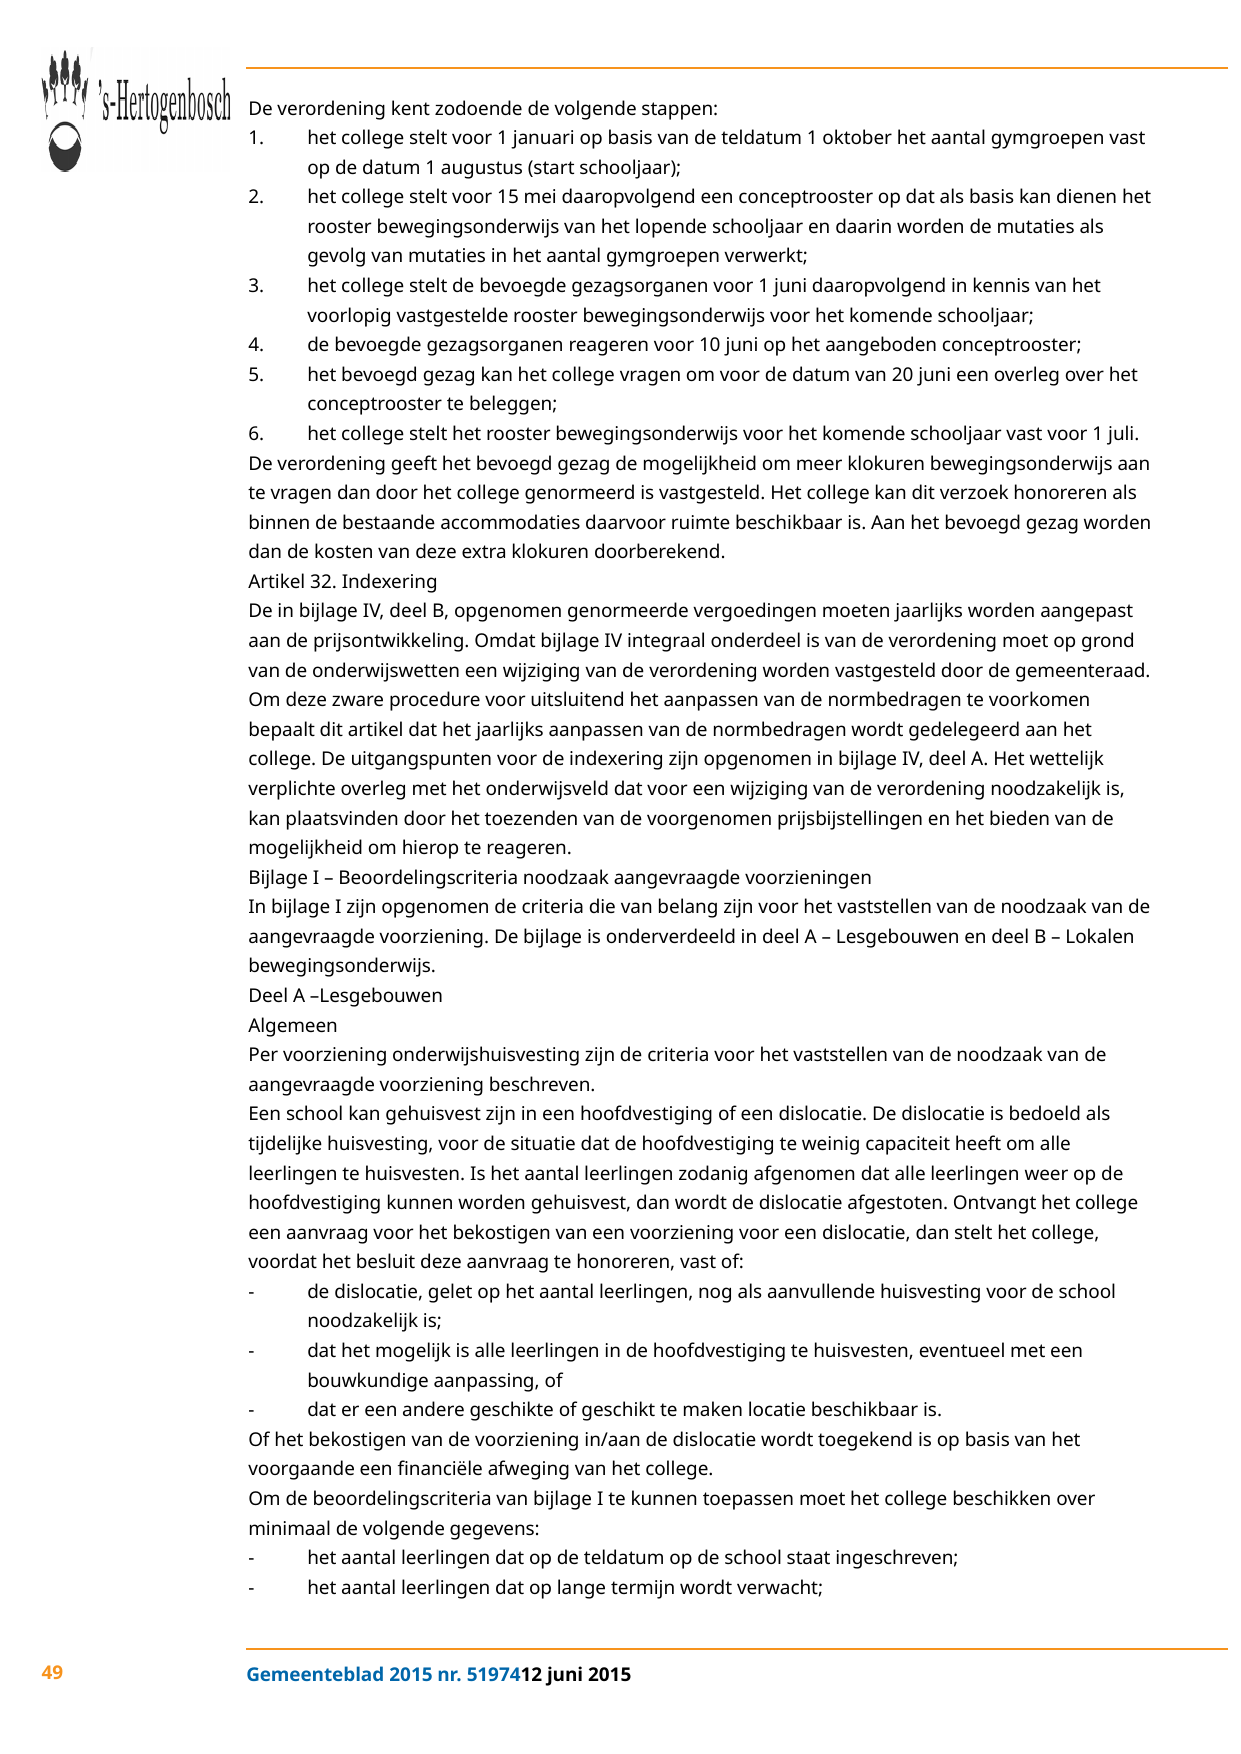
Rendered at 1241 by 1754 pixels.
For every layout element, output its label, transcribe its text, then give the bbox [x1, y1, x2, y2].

list het college stelt voor 15 mei daaropvolgend een conceptrooster op dat als basis kan dienen het rooster bewegingsonderwijs van het lopende schooljaar en daarin worden de mutaties als gevolg van mutaties in het aantal gymgroepen verwerkt; [248, 183, 1152, 268]
list dat er een andere geschikte of geschikt te maken locatie beschikbaar is. [248, 1396, 1152, 1422]
text Om de beoordelingscriteria van bijlage I te kunnen toepassen moet het college beschikken over minimaal de volgende gegevens: [248, 1485, 1152, 1541]
picture [41, 47, 231, 172]
text Algemeen [248, 1012, 1152, 1038]
text Of het bekostigen van de voorziening in/aan de dislocatie wordt toegekend is op basis van het voorgaande een financiële afweging van het college. [248, 1426, 1152, 1481]
text De in bijlage IV, deel B, opgenomen genormeerde vergoedingen moeten jaarlijks worden aangepast aan de prijsontwikkeling. Omdat bijlage IV integraal onderdeel is van de verordening moet op grond van de onderwijswetten een wijziging van de verordening worden vastgesteld door de gemeenteraad. Om deze zware procedure voor uitsluitend het aanpassen van de normbedragen te voorkomen bepaalt dit artikel dat het jaarlijks aanpassen van de normbedragen wordt gedelegeerd aan het college. De uitgangspunten voor de indexering zijn opgenomen in bijlage IV, deel A. Het wettelijk verplichte overleg met het onderwijsveld dat voor een wijziging van de verordening noodzakelijk is, kan plaatsvinden door het toezenden van de voorgenomen prijsbijstellingen en het bieden van de mogelijkheid om hierop te reageren. [248, 598, 1152, 860]
list het college stelt voor 1 januari op basis van de teldatum 1 oktober het aantal gymgroepen vast op de datum 1 augustus (start schooljaar); [248, 124, 1152, 180]
list het college stelt het rooster bewegingsonderwijs voor het komende schooljaar vast voor 1 juli. [248, 420, 1152, 446]
list de bevoegde gezagsorganen reageren voor 10 juni op het aangeboden conceptrooster; [248, 331, 1152, 357]
list het college stelt de bevoegde gezagsorganen voor 1 juni daaropvolgend in kennis van het voorlopig vastgestelde rooster bewegingsonderwijs voor het komende schooljaar; [248, 272, 1152, 328]
text Per voorziening onderwijshuisvesting zijn de criteria voor het vaststellen van de noodzaak van de aangevraagde voorziening beschreven. [248, 1041, 1152, 1097]
text Artikel 32. Indexering [248, 568, 1152, 594]
list de dislocatie, gelet op het aantal leerlingen, nog als aanvullende huisvesting voor de school noodzakelijk is; [248, 1278, 1152, 1333]
text Een school kan gehuisvest zijn in een hoofdvestiging of een dislocatie. De dislocatie is bedoeld als tijdelijke huisvesting, voor de situatie dat de hoofdvestiging te weinig capaciteit heeft om alle leerlingen te huisvesten. Is het aantal leerlingen zodanig afgenomen dat alle leerlingen weer op de hoofdvestiging kunnen worden gehuisvest, dan wordt de dislocatie afgestoten. Ontvangt het college een aanvraag voor het bekostigen van een voorziening voor een dislocatie, dan stelt het college, voordat het besluit deze aanvraag te honoreren, vast of: [248, 1101, 1152, 1274]
list het aantal leerlingen dat op de teldatum op de school staat ingeschreven; [248, 1544, 1152, 1570]
text De verordening kent zodoende de volgende stappen: [248, 95, 1152, 121]
list het bevoegd gezag kan het college vragen om voor de datum van 20 juni een overleg over het conceptrooster te beleggen; [248, 361, 1152, 416]
text Bijlage I – Beoordelingscriteria noodzaak aangevraagde voorzieningen [248, 864, 1152, 890]
list het aantal leerlingen dat op lange termijn wordt verwacht; [248, 1574, 1152, 1600]
text In bijlage I zijn opgenomen de criteria die van belang zijn voor het vaststellen van de noodzaak van de aangevraagde voorziening. De bijlage is onderverdeeld in deel A – Lesgebouwen en deel B – Lokalen bewegingsonderwijs. [248, 893, 1152, 978]
list dat het mogelijk is alle leerlingen in de hoofdvestiging te huisvesten, eventueel met een bouwkundige aanpassing, of [248, 1337, 1152, 1393]
text De verordening geeft het bevoegd gezag de mogelijkheid om meer klokuren bewegingsonderwijs aan te vragen dan door het college genormeerd is vastgesteld. Het college kan dit verzoek honoreren als binnen de bestaande accommodaties daarvoor ruimte beschikbaar is. Aan het bevoegd gezag worden dan de kosten van deze extra klokuren doorberekend. [248, 450, 1152, 564]
text Deel A –Lesgebouwen [248, 982, 1152, 1008]
